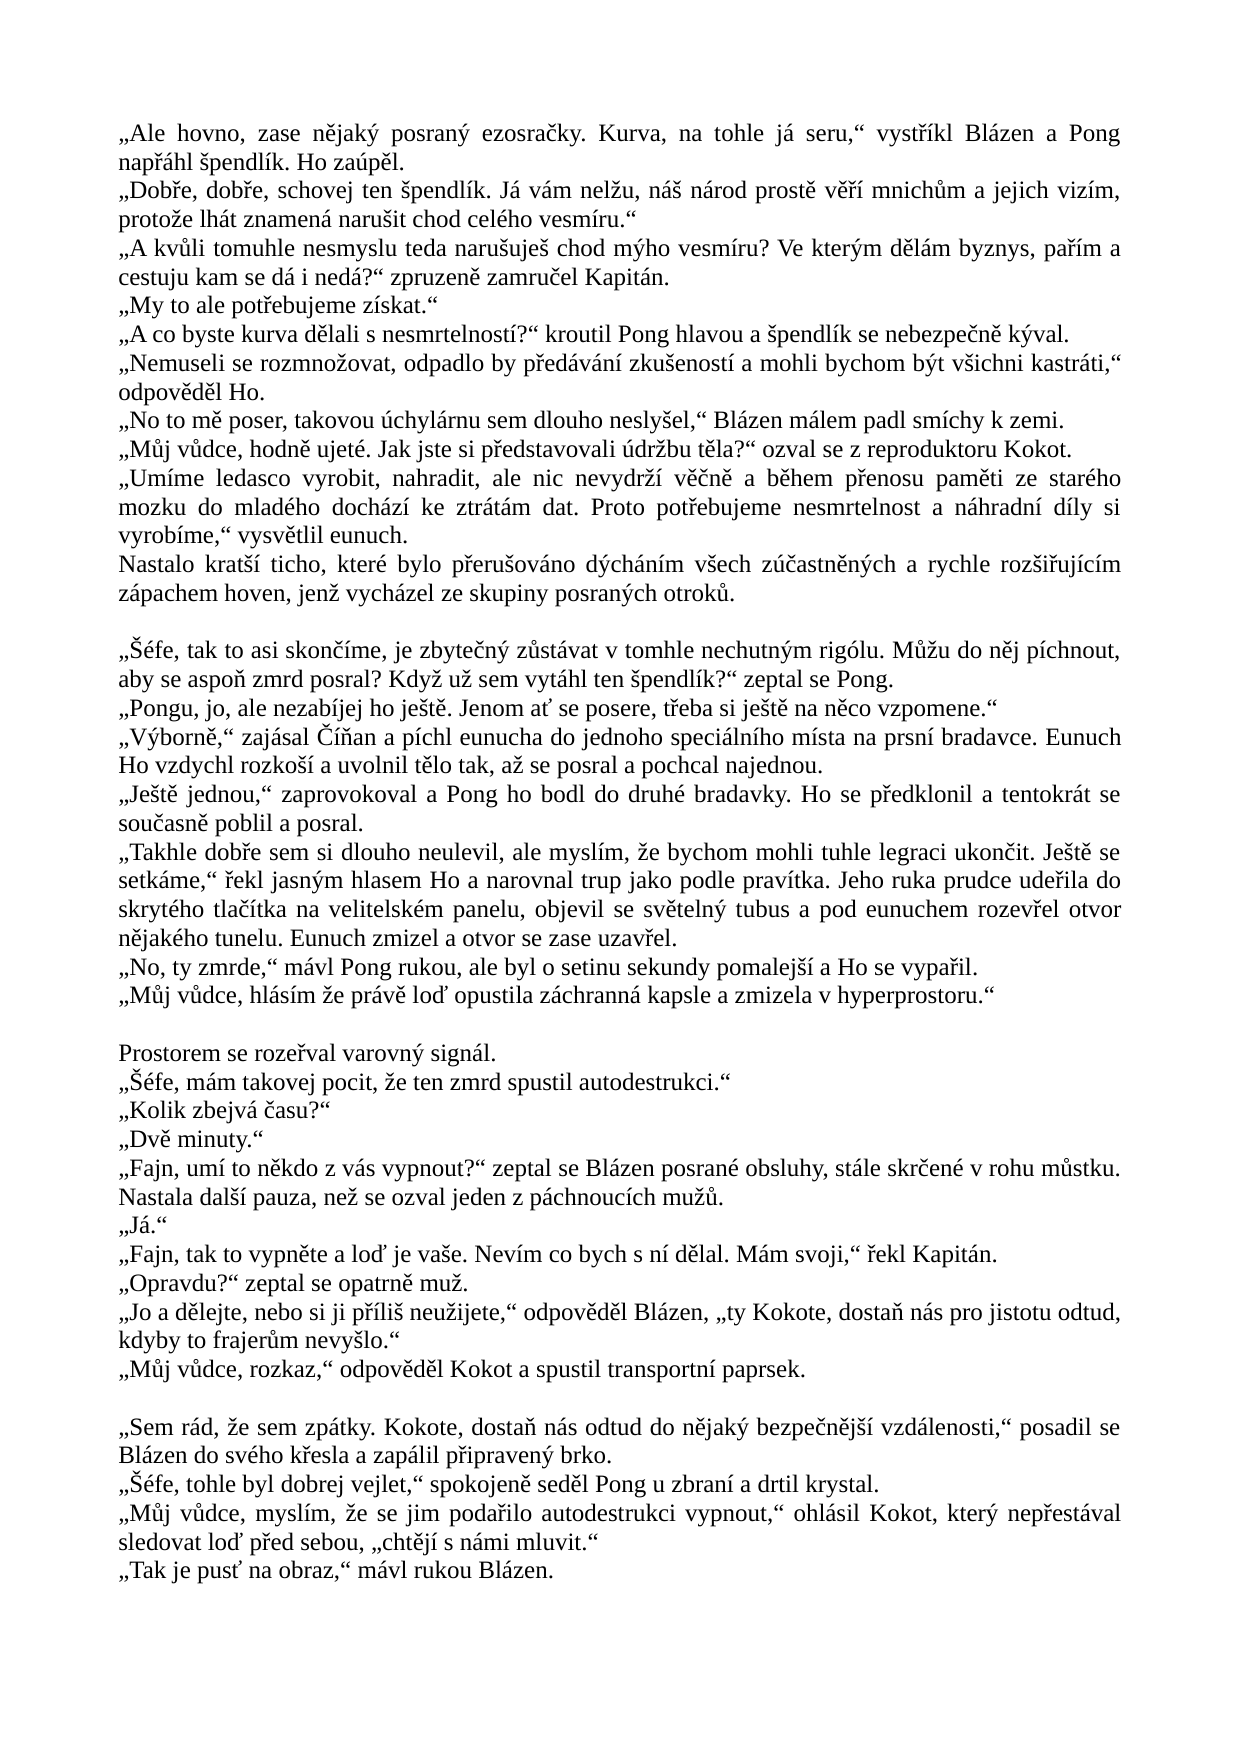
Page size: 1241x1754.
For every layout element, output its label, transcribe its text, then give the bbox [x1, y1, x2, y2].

text „Kolik zbejvá času?“ [118, 1096, 1122, 1124]
text „Já.“ [118, 1211, 1122, 1239]
text „Umíme ledasco vyrobit, nahradit, ale nic nevydrží věčně a během přenosu paměti ze starého mozku do mladého dochází ke ztrátám dat. Proto potřebujeme nesmrtelnost a náhradní díly si vyrobíme,“ vysvětlil eunuch. [118, 463, 1122, 549]
text „Dobře, dobře, schovej ten špendlík. Já vám nelžu, náš národ prostě věří mnichům a jejich vizím, protože lhát znamená narušit chod celého vesmíru.“ [118, 176, 1122, 233]
text „Můj vůdce, myslím, že se jim podařilo autodestrukci vypnout,“ ohlásil Kokot, který nepřestával sledovat loď před sebou, „chtějí s námi mluvit.“ [118, 1498, 1122, 1556]
text „Můj vůdce, hlásím že právě loď opustila záchranná kapsle a zmizela v hyperprostoru.“ [118, 981, 1122, 1009]
text „Ještě jednou,“ zaprovokoval a Pong ho bodl do druhé bradavky. Ho se předklonil a tentokrát se současně poblil a posral. [118, 779, 1122, 837]
text Nastalo kratší ticho, které bylo přerušováno dýcháním všech zúčastněných a rychle rozšiřujícím zápachem hoven, jenž vycházel ze skupiny posraných otroků. [118, 549, 1122, 607]
text „Šéfe, tohle byl dobrej vejlet,“ spokojeně seděl Pong u zbraní a drtil krystal. [118, 1469, 1122, 1498]
text „Fajn, tak to vypněte a loď je vaše. Nevím co bych s ní dělal. Mám svoji,“ řekl Kapitán. [118, 1239, 1122, 1268]
text Prostorem se rozeřval varovný signál. [118, 1038, 1122, 1067]
text „Tak je pusť na obraz,“ mávl rukou Blázen. [118, 1556, 1122, 1584]
text „Výborně,“ zajásal Číňan a píchl eunucha do jednoho speciálního místa na prsní bradavce. Eunuch Ho vzdychl rozkoší a uvolnil tělo tak, až se posral a pochcal najednou. [118, 722, 1122, 779]
text „Nemuseli se rozmnožovat, odpadlo by předávání zkušeností a mohli bychom být všichni kastráti,“ odpověděl Ho. [118, 348, 1122, 406]
text „Fajn, umí to někdo z vás vypnout?“ zeptal se Blázen posrané obsluhy, stále skrčené v rohu můstku. Nastala další pauza, než se ozval jeden z páchnoucích mužů. [118, 1153, 1122, 1211]
text „My to ale potřebujeme získat.“ [118, 291, 1122, 319]
text „Jo a dělejte, nebo si ji příliš neužijete,“ odpověděl Blázen, „ty Kokote, dostaň nás pro jistotu odtud, kdyby to frajerům nevyšlo.“ [118, 1297, 1122, 1354]
text „Můj vůdce, hodně ujeté. Jak jste si představovali údržbu těla?“ ozval se z reproduktoru Kokot. [118, 434, 1122, 463]
text „Šéfe, tak to asi skončíme, je zbytečný zůstávat v tomhle nechutným rigólu. Můžu do něj píchnout, aby se aspoň zmrd posral? Když už sem vytáhl ten špendlík?“ zeptal se Pong. [118, 636, 1122, 693]
text „A co byste kurva dělali s nesmrtelností?“ kroutil Pong hlavou a špendlík se nebezpečně kýval. [118, 319, 1122, 348]
text „Můj vůdce, rozkaz,“ odpověděl Kokot a spustil transportní paprsek. [118, 1354, 1122, 1383]
text „Sem rád, že sem zpátky. Kokote, dostaň nás odtud do nějaký bezpečnější vzdálenosti,“ posadil se Blázen do svého křesla a zapálil připravený brko. [118, 1412, 1122, 1469]
text „Šéfe, mám takovej pocit, že ten zmrd spustil autodestrukci.“ [118, 1067, 1122, 1096]
text „No to mě poser, takovou úchylárnu sem dlouho neslyšel,“ Blázen málem padl smíchy k zemi. [118, 406, 1122, 434]
text „No, ty zmrde,“ mávl Pong rukou, ale byl o setinu sekundy pomalejší a Ho se vypařil. [118, 952, 1122, 981]
text „Opravdu?“ zeptal se opatrně muž. [118, 1268, 1122, 1297]
text „A kvůli tomuhle nesmyslu teda narušuješ chod mýho vesmíru? Ve kterým dělám byznys, pařím a cestuju kam se dá i nedá?“ zpruzeně zamručel Kapitán. [118, 233, 1122, 291]
text „Dvě minuty.“ [118, 1124, 1122, 1153]
text „Pongu, jo, ale nezabíjej ho ještě. Jenom ať se posere, třeba si ještě na něco vzpomene.“ [118, 693, 1122, 722]
text „Ale hovno, zase nějaký posraný ezosračky. Kurva, na tohle já seru,“ vystříkl Blázen a Pong napřáhl špendlík. Ho zaúpěl. [118, 118, 1122, 176]
text „Takhle dobře sem si dlouho neulevil, ale myslím, že bychom mohli tuhle legraci ukončit. Ještě se setkáme,“ řekl jasným hlasem Ho a narovnal trup jako podle pravítka. Jeho ruka prudce udeřila do skrytého tlačítka na velitelském panelu, objevil se světelný tubus a pod eunuchem rozevřel otvor nějakého tunelu. Eunuch zmizel a otvor se zase uzavřel. [118, 837, 1122, 952]
